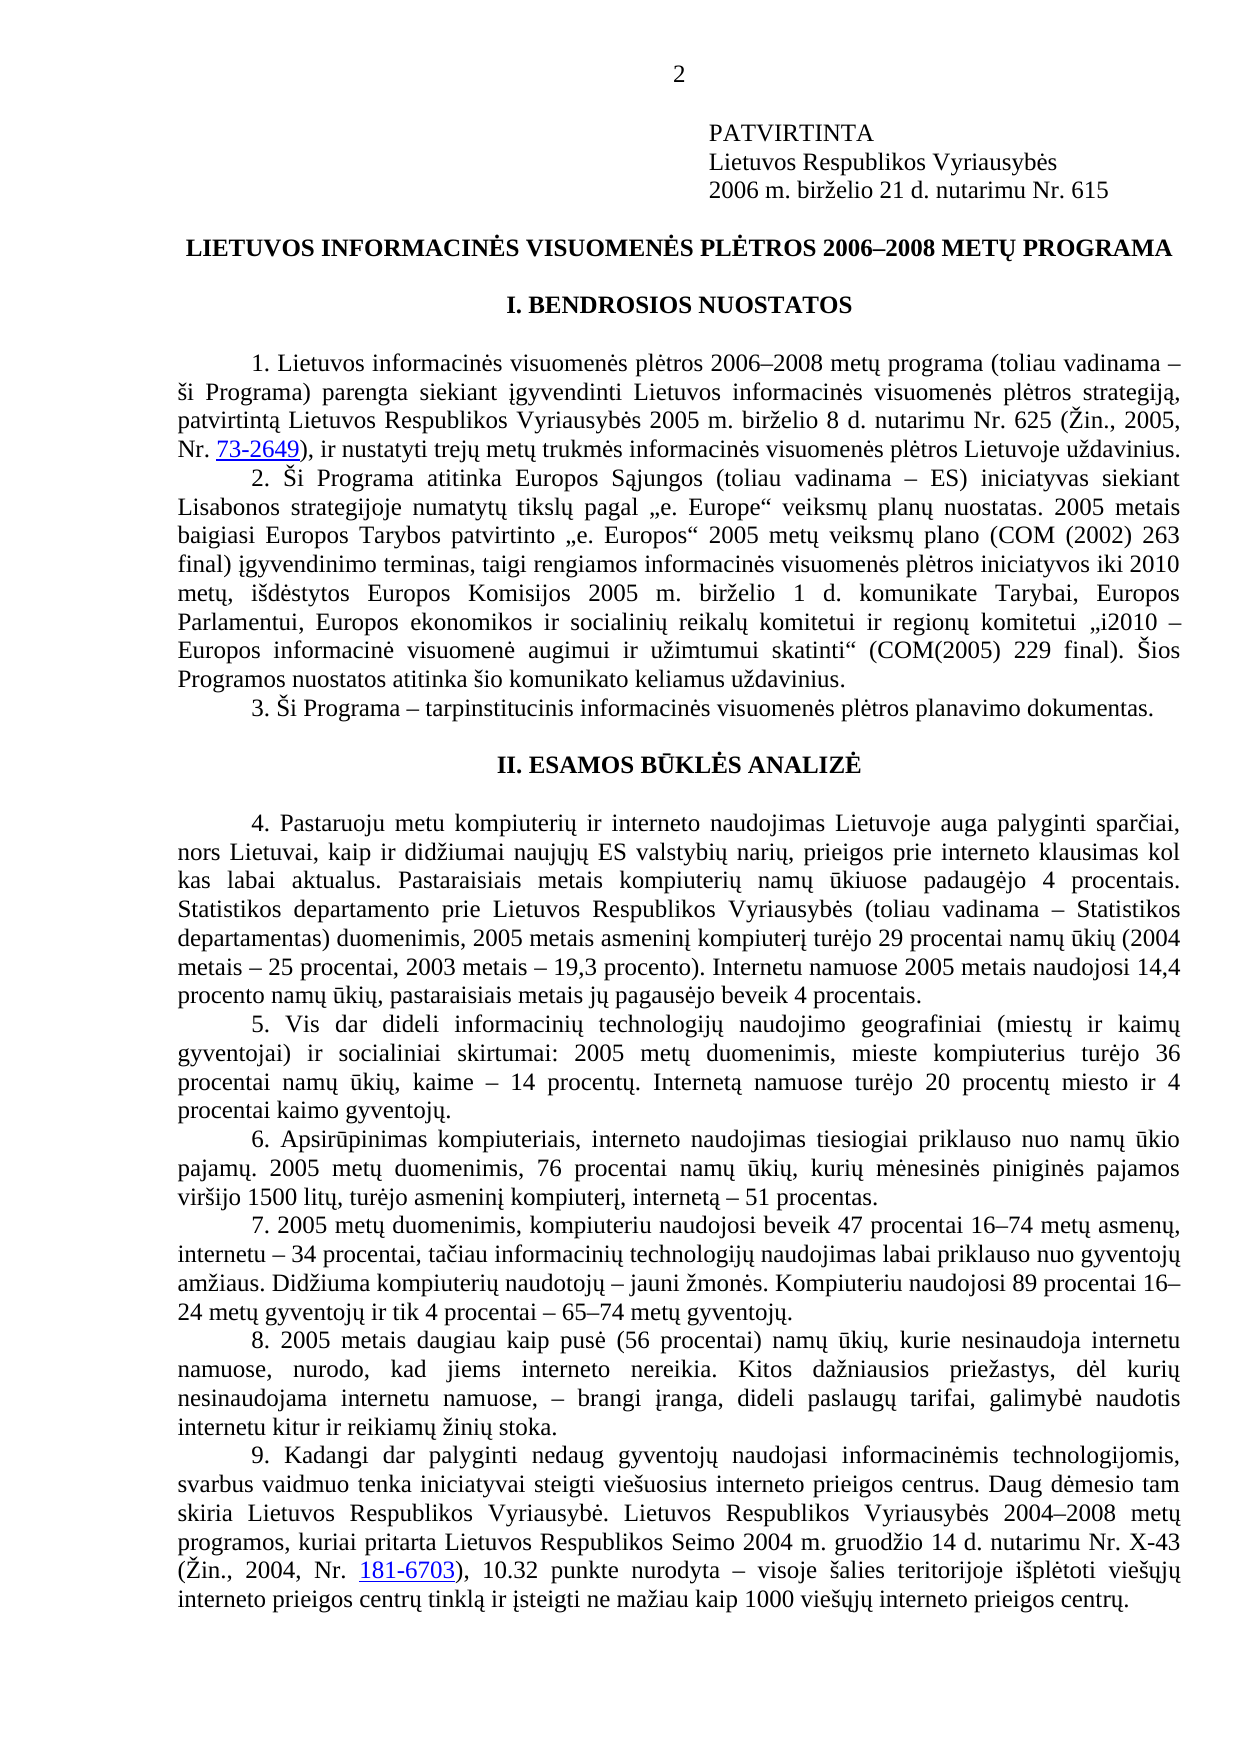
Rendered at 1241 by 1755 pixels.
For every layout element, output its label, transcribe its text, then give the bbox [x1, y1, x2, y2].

text 4. Pastaruoju metu kompiuterių ir interneto naudojimas Lietuvoje auga palyginti sparčiai, nors Lietuvai, kaip ir didžiumai naujųjų ES valstybių narių, prieigos prie interneto klausimas kol kas labai aktualus. Pastaraisiais metais kompiuterių namų ūkiuose padaugėjo 4 procentais. Statistikos departamento prie Lietuvos Respublikos Vyriausybės (toliau vadinama – Statistikos departamentas) duomenimis, 2005 metais asmeninį kompiuterį turėjo 29 procentai namų ūkių (2004 metais – 25 procentai, 2003 metais – 19,3 procento). Internetu namuose 2005 metais naudojosi 14,4 procento namų ūkių, pastaraisiais metais jų pagausėjo beveik 4 procentais. [177, 808, 1181, 1009]
text 8. 2005 metais daugiau kaip pusė (56 procentai) namų ūkių, kurie nesinaudoja internetu namuose, nurodo, kad jiems interneto nereikia. Kitos dažniausios priežastys, dėl kurių nesinaudojama internetu namuose, – brangi įranga, dideli paslaugų tarifai, galimybė naudotis internetu kitur ir reikiamų žinių stoka. [177, 1326, 1181, 1441]
text 9. Kadangi dar palyginti nedaug gyventojų naudojasi informacinėmis technologijomis, svarbus vaidmuo tenka iniciatyvai steigti viešuosius interneto prieigos centrus. Daug dėmesio tam skiria Lietuvos Respublikos Vyriausybė. Lietuvos Respublikos Vyriausybės 2004–2008 metų programos, kuriai pritarta Lietuvos Respublikos Seimo 2004 m. gruodžio 14 d. nutarimu Nr. X-43 (Žin., 2004, Nr. 181-6703), 10.32 punkte nurodyta – visoje šalies teritorijoje išplėtoti viešųjų interneto prieigos centrų tinklą ir įsteigti ne mažiau kaip 1000 viešųjų interneto prieigos centrų. [177, 1441, 1181, 1613]
text lietuvos informacinės visuomenės plėtros 2006–2008 metų programa [177, 233, 1181, 262]
text 1. Lietuvos informacinės visuomenės plėtros 2006–2008 metų programa (toliau vadinama – ši Programa) parengta siekiant įgyvendinti Lietuvos informacinės visuomenės plėtros strategiją, patvirtintą Lietuvos Respublikos Vyriausybės 2005 m. birželio 8 d. nutarimu Nr. 625 (Žin., 2005, Nr. 73-2649), ir nustatyti trejų metų trukmės informacinės visuomenės plėtros Lietuvoje uždavinius. [177, 348, 1181, 463]
text 3. Ši Programa – tarpinstitucinis informacinės visuomenės plėtros planavimo dokumentas. [177, 693, 1181, 722]
text Lietuvos Respublikos Vyriausybės [177, 147, 1181, 176]
text I. BENDROSIOS NUOSTATOS [177, 291, 1181, 319]
text 5. Vis dar dideli informacinių technologijų naudojimo geografiniai (miestų ir kaimų gyventojai) ir socialiniai skirtumai: 2005 metų duomenimis, mieste kompiuterius turėjo 36 procentai namų ūkių, kaime – 14 procentų. Internetą namuose turėjo 20 procentų miesto ir 4 procentai kaimo gyventojų. [177, 1009, 1181, 1124]
text 2. Ši Programa atitinka Europos Sąjungos (toliau vadinama – ES) iniciatyvas siekiant Lisabonos strategijoje numatytų tikslų pagal „e. Europe“ veiksmų planų nuostatas. 2005 metais baigiasi Europos Tarybos patvirtinto „e. Europos“ 2005 metų veiksmų plano (COM (2002) 263 final) įgyvendinimo terminas, taigi rengiamos informacinės visuomenės plėtros iniciatyvos iki 2010 metų, išdėstytos Europos Komisijos 2005 m. birželio 1 d. komunikate Tarybai, Europos Parlamentui, Europos ekonomikos ir socialinių reikalų komitetui ir regionų komitetui „i2010 – Europos informacinė visuomenė augimui ir užimtumui skatinti“ (COM(2005) 229 final). Šios Programos nuostatos atitinka šio komunikato keliamus uždavinius. [177, 463, 1181, 693]
text 2006 m. birželio 21 d. nutarimu Nr. 615 [177, 176, 1181, 204]
text 6. Apsirūpinimas kompiuteriais, interneto naudojimas tiesiogiai priklauso nuo namų ūkio pajamų. 2005 metų duomenimis, 76 procentai namų ūkių, kurių mėnesinės piniginės pajamos viršijo 1500 litų, turėjo asmeninį kompiuterį, internetą – 51 procentas. [177, 1124, 1181, 1211]
text 7. 2005 metų duomenimis, kompiuteriu naudojosi beveik 47 procentai 16–74 metų asmenų, internetu – 34 procentai, tačiau informacinių technologijų naudojimas labai priklauso nuo gyventojų amžiaus. Didžiuma kompiuterių naudotojų – jauni žmonės. Kompiuteriu naudojosi 89 procentai 16–24 metų gyventojų ir tik 4 procentai – 65–74 metų gyventojų. [177, 1211, 1181, 1326]
text II. Esamos būklės analizė [177, 751, 1181, 779]
text Patvirtinta [177, 118, 1181, 147]
